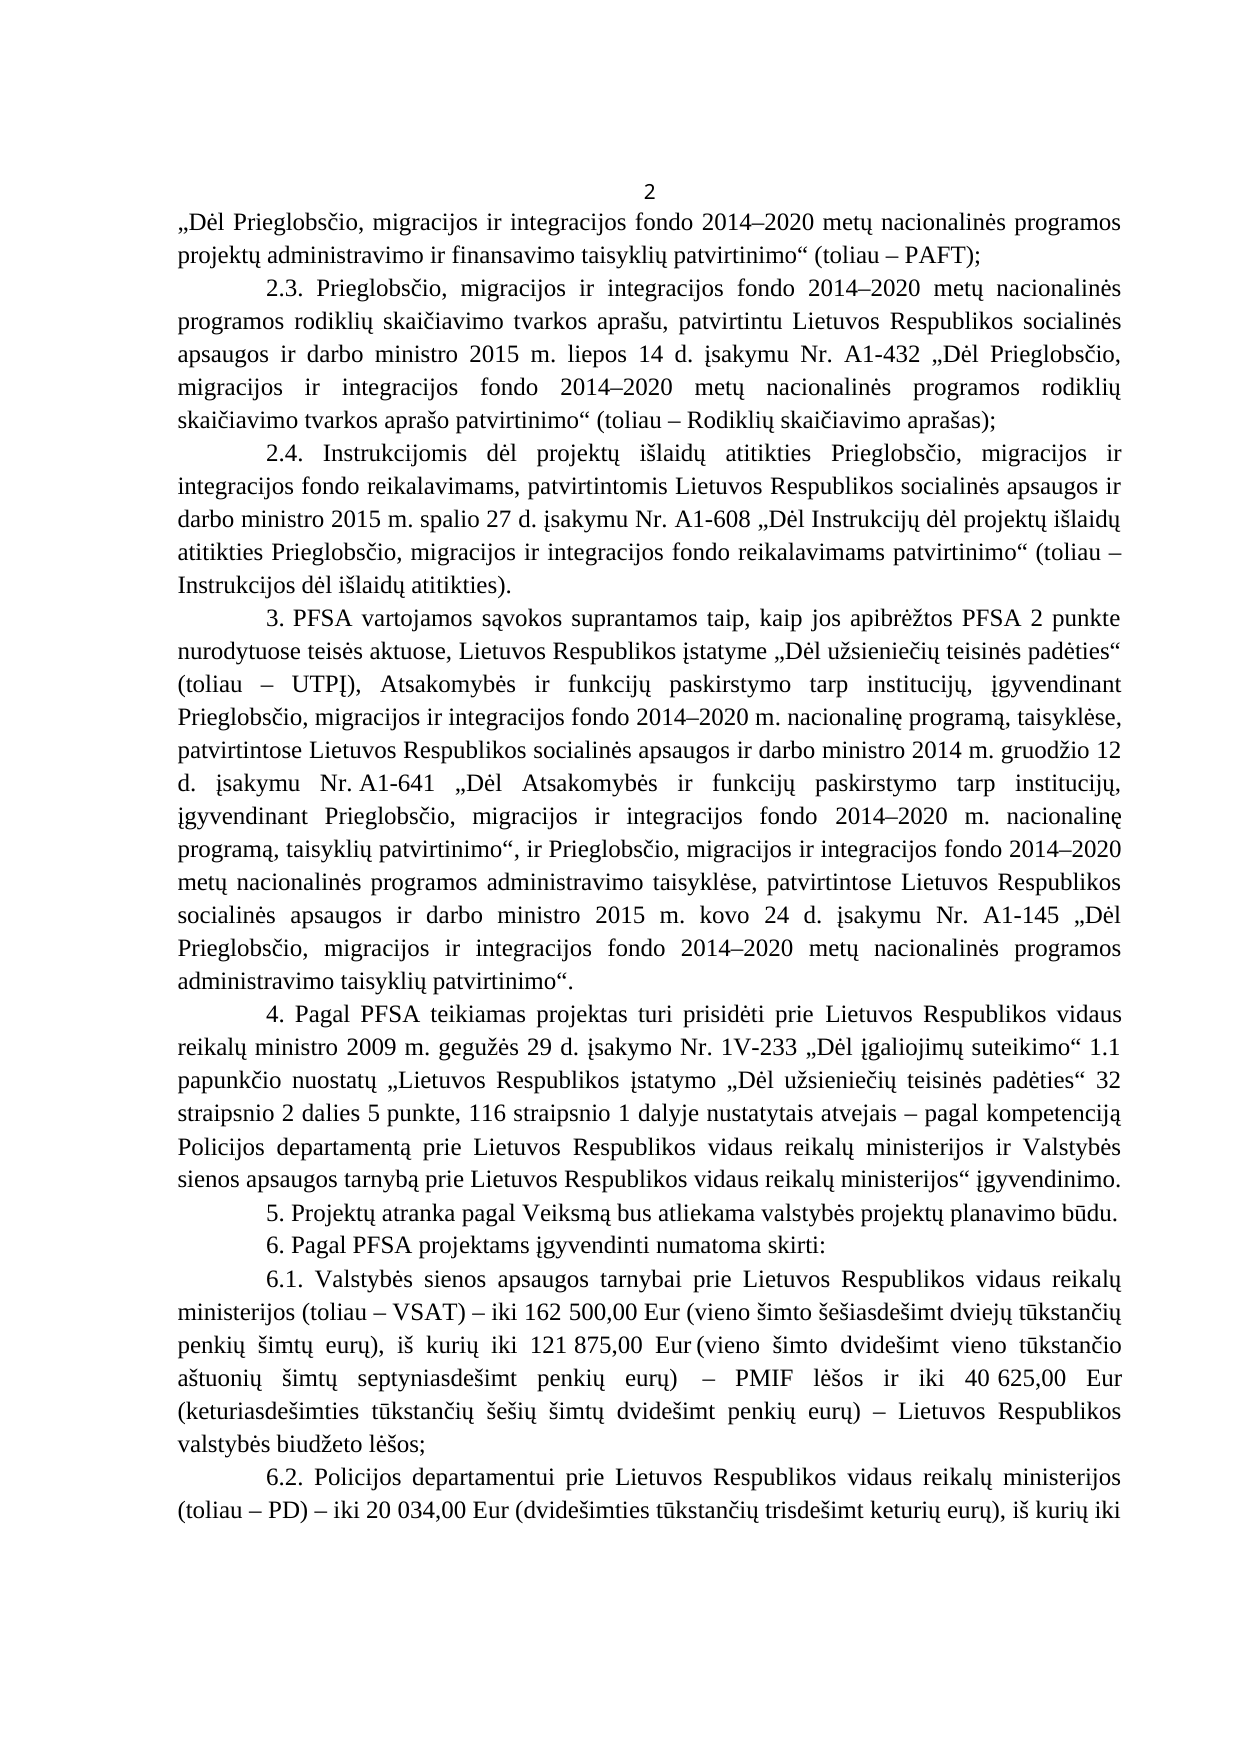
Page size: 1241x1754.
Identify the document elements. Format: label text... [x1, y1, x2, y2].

text 4. Pagal PFSA teikiamas projektas turi prisidėti prie Lietuvos Respublikos vidaus reikalų ministro 2009 m. gegužės 29 d. įsakymo Nr. 1V-233 „Dėl įgaliojimų suteikimo“ 1.1 papunkčio nuostatų „Lietuvos Respublikos įstatymo „Dėl užsieniečių teisinės padėties“ 32 straipsnio 2 dalies 5 punkte, 116 straipsnio 1 dalyje nustatytais atvejais – pagal kompetenciją Policijos departamentą prie Lietuvos Respublikos vidaus reikalų ministerijos ir Valstybės sienos apsaugos tarnybą prie Lietuvos Respublikos vidaus reikalų ministerijos“ įgyvendinimo. [177, 999, 1122, 1193]
text 5. Projektų atranka pagal Veiksmą bus atliekama valstybės projektų planavimo būdu. [177, 1198, 1122, 1226]
text 6.1. Valstybės sienos apsaugos tarnybai prie Lietuvos Respublikos vidaus reikalų ministerijos (toliau – VSAT) – iki 162 500,00 Eur (vieno šimto šešiasdešimt dviejų tūkstančių penkių šimtų eurų), iš kurių iki 121 875,00 Eur (vieno šimto dvidešimt vieno tūkstančio aštuonių šimtų septyniasdešimt penkių eurų) – PMIF lėšos ir iki 40 625,00 Eur (keturiasdešimties tūkstančių šešių šimtų dvidešimt penkių eurų) – Lietuvos Respublikos valstybės biudžeto lėšos; [177, 1264, 1122, 1457]
text 2.4. Instrukcijomis dėl projektų išlaidų atitikties Prieglobsčio, migracijos ir integracijos fondo reikalavimams, patvirtintomis Lietuvos Respublikos socialinės apsaugos ir darbo ministro 2015 m. spalio 27 d. įsakymu Nr. A1-608 „Dėl Instrukcijų dėl projektų išlaidų atitikties Prieglobsčio, migracijos ir integracijos fondo reikalavimams patvirtinimo“ (toliau – Instrukcijos dėl išlaidų atitikties). [177, 438, 1122, 599]
text 6. Pagal PFSA projektams įgyvendinti numatoma skirti: [177, 1231, 1122, 1259]
text 2.3. Prieglobsčio, migracijos ir integracijos fondo 2014–2020 metų nacionalinės programos rodiklių skaičiavimo tvarkos aprašu, patvirtintu Lietuvos Respublikos socialinės apsaugos ir darbo ministro 2015 m. liepos 14 d. įsakymu Nr. A1-432 „Dėl Prieglobsčio, migracijos ir integracijos fondo 2014–2020 metų nacionalinės programos rodiklių skaičiavimo tvarkos aprašo patvirtinimo“ (toliau – Rodiklių skaičiavimo aprašas); [177, 273, 1122, 433]
text „Dėl Prieglobsčio, migracijos ir integracijos fondo 2014–2020 metų nacionalinės programos projektų administravimo ir finansavimo taisyklių patvirtinimo“ (toliau – PAFT); [177, 207, 1122, 268]
text 6.2. Policijos departamentui prie Lietuvos Respublikos vidaus reikalų ministerijos (toliau – PD) – iki 20 034,00 Eur (dvidešimties tūkstančių trisdešimt keturių eurų), iš kurių iki [177, 1462, 1122, 1523]
text 3. PFSA vartojamos sąvokos suprantamos taip, kaip jos apibrėžtos PFSA 2 punkte nurodytuose teisės aktuose, Lietuvos Respublikos įstatyme „Dėl užsieniečių teisinės padėties“ (toliau – UTPĮ), Atsakomybės ir funkcijų paskirstymo tarp institucijų, įgyvendinant Prieglobsčio, migracijos ir integracijos fondo 2014–2020 m. nacionalinę programą, taisyklėse, patvirtintose Lietuvos Respublikos socialinės apsaugos ir darbo ministro 2014 m. gruodžio 12 d. įsakymu Nr. A1-641 „Dėl Atsakomybės ir funkcijų paskirstymo tarp institucijų, įgyvendinant Prieglobsčio, migracijos ir integracijos fondo 2014–2020 m. nacionalinę programą, taisyklių patvirtinimo“, ir Prieglobsčio, migracijos ir integracijos fondo 2014–2020 metų nacionalinės programos administravimo taisyklėse, patvirtintose Lietuvos Respublikos socialinės apsaugos ir darbo ministro 2015 m. kovo 24 d. įsakymu Nr. A1-145 „Dėl Prieglobsčio, migracijos ir integracijos fondo 2014–2020 metų nacionalinės programos administravimo taisyklių patvirtinimo“. [177, 603, 1122, 995]
